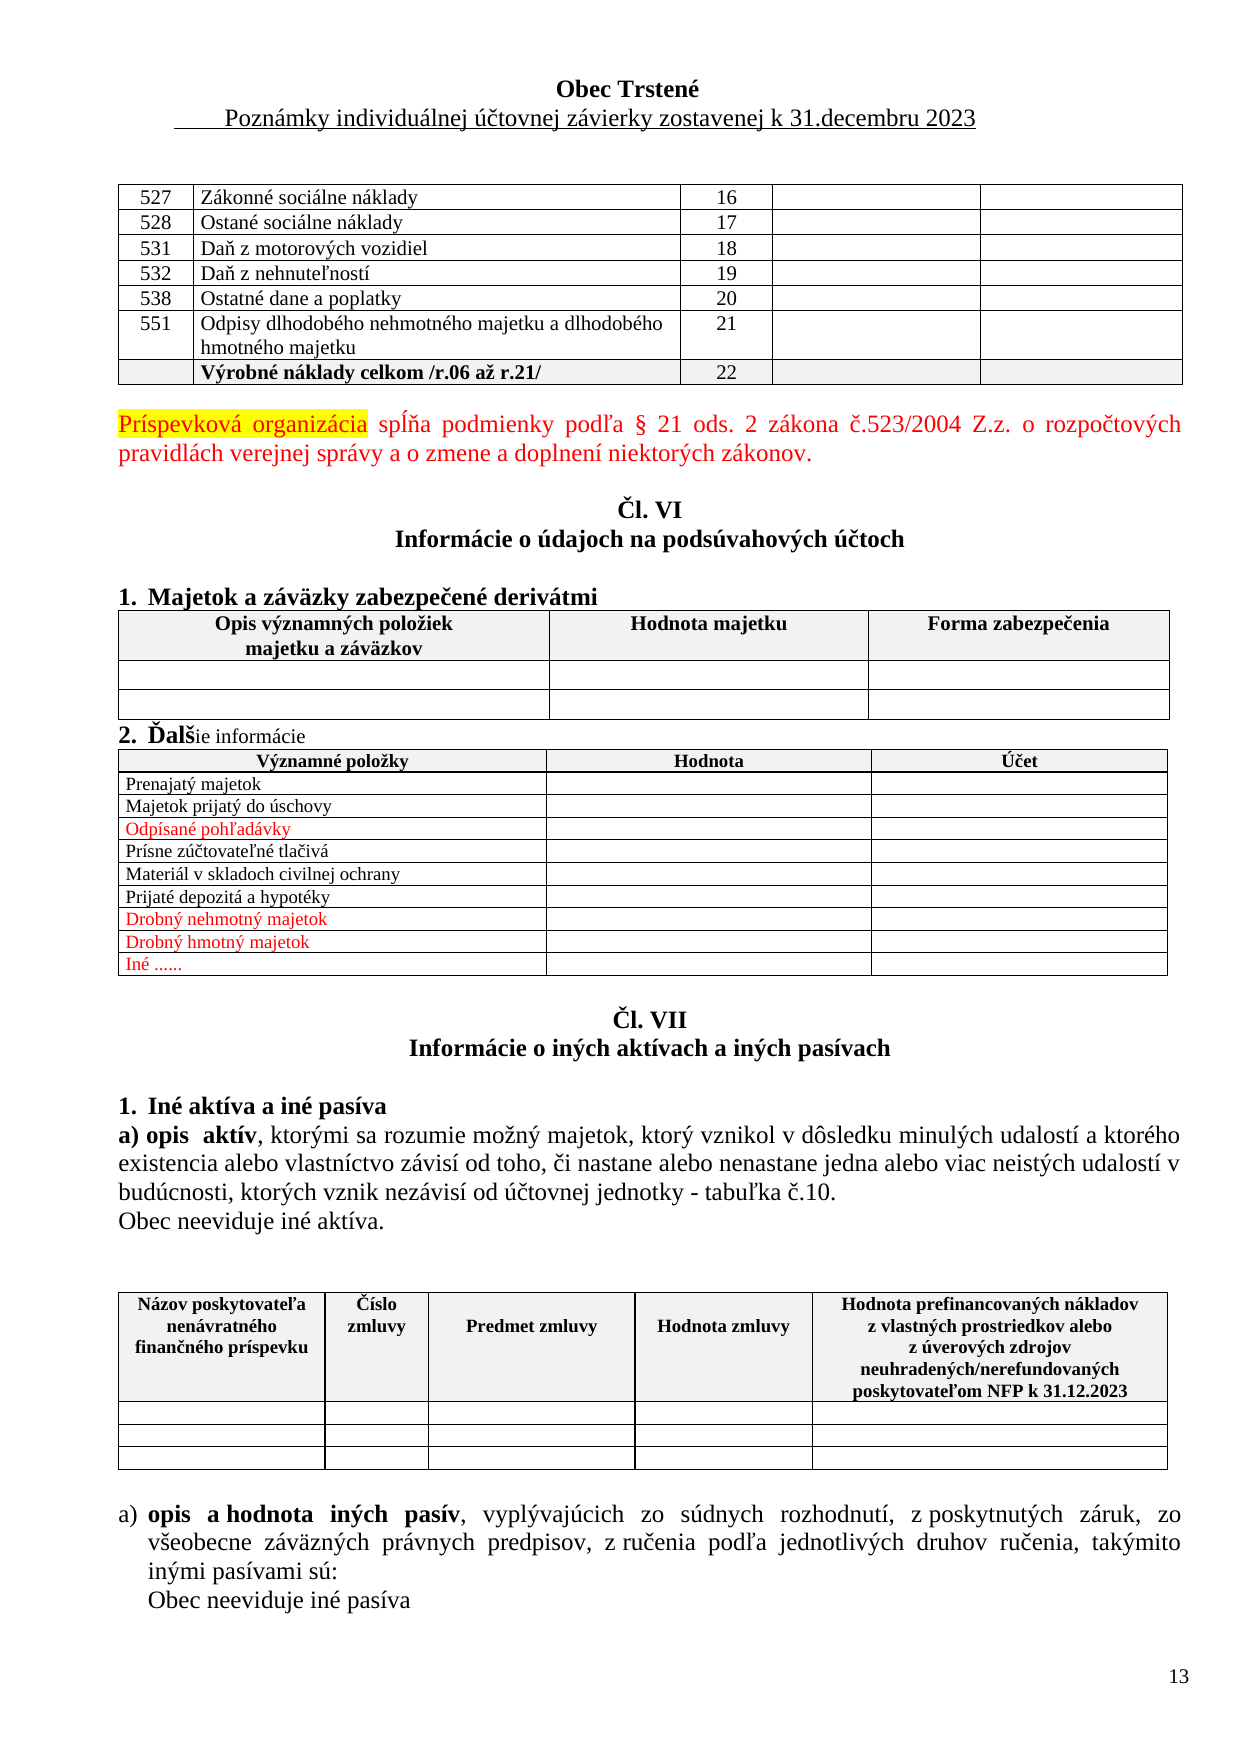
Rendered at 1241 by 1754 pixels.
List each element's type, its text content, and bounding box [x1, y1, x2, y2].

table_cell 19 [681, 261, 772, 284]
table_cell Prijaté depozitá a hypotéky [119, 886, 546, 907]
table_cell [773, 286, 980, 310]
table_cell [547, 773, 871, 794]
table_header Hodnota [547, 750, 871, 771]
table_cell [547, 818, 871, 839]
table_header Hodnota prefinancovaných nákladov z vlastných prostriedkov alebo z úverových zdrojov neuhradených/nerefundovaných poskytovateľom NFP k 31.12.2023 [813, 1293, 1167, 1401]
table_cell [326, 1425, 428, 1446]
table_cell [429, 1447, 634, 1469]
table_cell 22 [681, 360, 772, 384]
table_cell [550, 661, 868, 689]
table_cell [872, 840, 1167, 862]
table_cell [636, 1402, 812, 1424]
table_cell Iné ...... [119, 953, 546, 975]
table_cell [872, 773, 1167, 794]
table_cell [773, 185, 980, 209]
table_cell [981, 185, 1182, 209]
table_cell [773, 235, 980, 259]
table_cell 528 [119, 210, 193, 234]
table_cell [119, 690, 549, 719]
table_cell 531 [119, 235, 193, 259]
table_cell [872, 908, 1167, 930]
list a) opis aktív, ktorými sa rozumie možný majetok, ktorý vznikol v dôsledku minulých udalostí a ktorého existencia alebo vlastníctvo závisí od toho, či nastane alebo nenastane jedna alebo viac neistých udalostí v budúcnosti, ktorých vznik nezávisí od účtovnej jednotky - tabuľka č.10. [118, 1120, 1181, 1206]
table_cell 21 [681, 311, 772, 359]
table_cell [636, 1447, 812, 1469]
list Obec neeviduje iné pasíva [118, 1585, 1181, 1614]
table_cell [547, 795, 871, 817]
table_cell Majetok prijatý do úschovy [119, 795, 546, 817]
table_cell [547, 840, 871, 862]
table_cell [326, 1447, 428, 1469]
table_cell Zákonné sociálne náklady [194, 185, 680, 209]
table_cell [869, 690, 1169, 719]
table_cell 527 [119, 185, 193, 209]
table_cell 18 [681, 235, 772, 259]
table_cell Drobný hmotný majetok [119, 931, 546, 952]
table_header Číslo zmluvy [326, 1293, 428, 1401]
table_header Účet [872, 750, 1167, 771]
table_cell [981, 311, 1182, 359]
text Informácie o údajoch na podsúvahových účtoch [118, 524, 1181, 553]
table_cell [547, 953, 871, 975]
table_cell [981, 360, 1182, 384]
list opis a hodnota iných pasív, vyplývajúcich zo súdnych rozhodnutí, z poskytnutých záruk, zo všeobecne záväzných právnych predpisov, z ručenia podľa jednotlivých druhov ručenia, takýmito inými pasívami sú: [118, 1499, 1181, 1585]
table_cell [773, 261, 980, 284]
table_cell 20 [681, 286, 772, 310]
list Majetok a záväzky zabezpečené derivátmi [118, 582, 1181, 610]
table_cell [119, 1447, 324, 1469]
table_cell [547, 908, 871, 930]
table_header Významné položky [119, 750, 546, 771]
table_cell Odpisy dlhodobého nehmotného majetku a dlhodobého hmotného majetku [194, 311, 680, 359]
table_cell 17 [681, 210, 772, 234]
table_cell [429, 1402, 634, 1424]
table_cell [813, 1447, 1167, 1469]
table_cell Prísne zúčtovateľné tlačivá [119, 840, 546, 862]
table_cell [813, 1425, 1167, 1446]
table_cell Daň z motorových vozidiel [194, 235, 680, 259]
table_cell [326, 1402, 428, 1424]
table_cell Ostatné dane a poplatky [194, 286, 680, 310]
table_cell 16 [681, 185, 772, 209]
table_cell [547, 886, 871, 907]
table_cell [119, 1402, 324, 1424]
table_cell [872, 795, 1167, 817]
table_cell Prenajatý majetok [119, 773, 546, 794]
text Obec neeviduje iné aktíva. [118, 1206, 1181, 1235]
table_cell Ostané sociálne náklady [194, 210, 680, 234]
table_cell 551 [119, 311, 193, 359]
table_cell [981, 261, 1182, 284]
table_cell [869, 661, 1169, 689]
table_cell [119, 360, 193, 384]
table_cell Odpísané pohľadávky [119, 818, 546, 839]
table_cell [981, 286, 1182, 310]
table_cell [981, 235, 1182, 259]
table_cell [773, 360, 980, 384]
table_cell Drobný nehmotný majetok [119, 908, 546, 930]
table_cell Výrobné náklady celkom /r.06 až r.21/ [194, 360, 680, 384]
table_header Forma zabezpečenia [869, 611, 1169, 659]
text Informácie o iných aktívach a iných pasívach [118, 1033, 1181, 1062]
table_header Hodnota zmluvy [636, 1293, 812, 1401]
table_cell [981, 210, 1182, 234]
table_cell [872, 931, 1167, 952]
table_cell [119, 1425, 324, 1446]
text Čl. VII [118, 1005, 1181, 1033]
table_cell [547, 931, 871, 952]
table_cell [813, 1402, 1167, 1424]
table_cell [872, 953, 1167, 975]
table_cell [636, 1425, 812, 1446]
table_header Predmet zmluvy [429, 1293, 634, 1401]
table_cell [872, 818, 1167, 839]
table_cell [872, 863, 1167, 884]
table_cell Daň z nehnuteľností [194, 261, 680, 284]
list Ďalšie informácie [118, 720, 1181, 749]
table_header Názov poskytovateľa nenávratného finančného príspevku [119, 1293, 324, 1401]
table_cell [872, 886, 1167, 907]
table_header Hodnota majetku [550, 611, 868, 659]
table_cell [550, 690, 868, 719]
table_cell [119, 661, 549, 689]
table_cell 532 [119, 261, 193, 284]
text Čl. VI [118, 495, 1181, 524]
list Iné aktíva a iné pasíva [118, 1091, 1181, 1120]
table_cell 538 [119, 286, 193, 310]
table_cell [429, 1425, 634, 1446]
table_cell [773, 210, 980, 234]
table_header Opis významných položiek majetku a záväzkov [119, 611, 549, 659]
table_cell Materiál v skladoch civilnej ochrany [119, 863, 546, 884]
text Príspevková organizácia spĺňa podmienky podľa § 21 ods. 2 zákona č.523/2004 Z.z. o rozpočtových pravidlách verejnej správy a o zmene a doplnení niektorých zákonov. [118, 409, 1181, 467]
table_cell [547, 863, 871, 884]
table_cell [773, 311, 980, 359]
